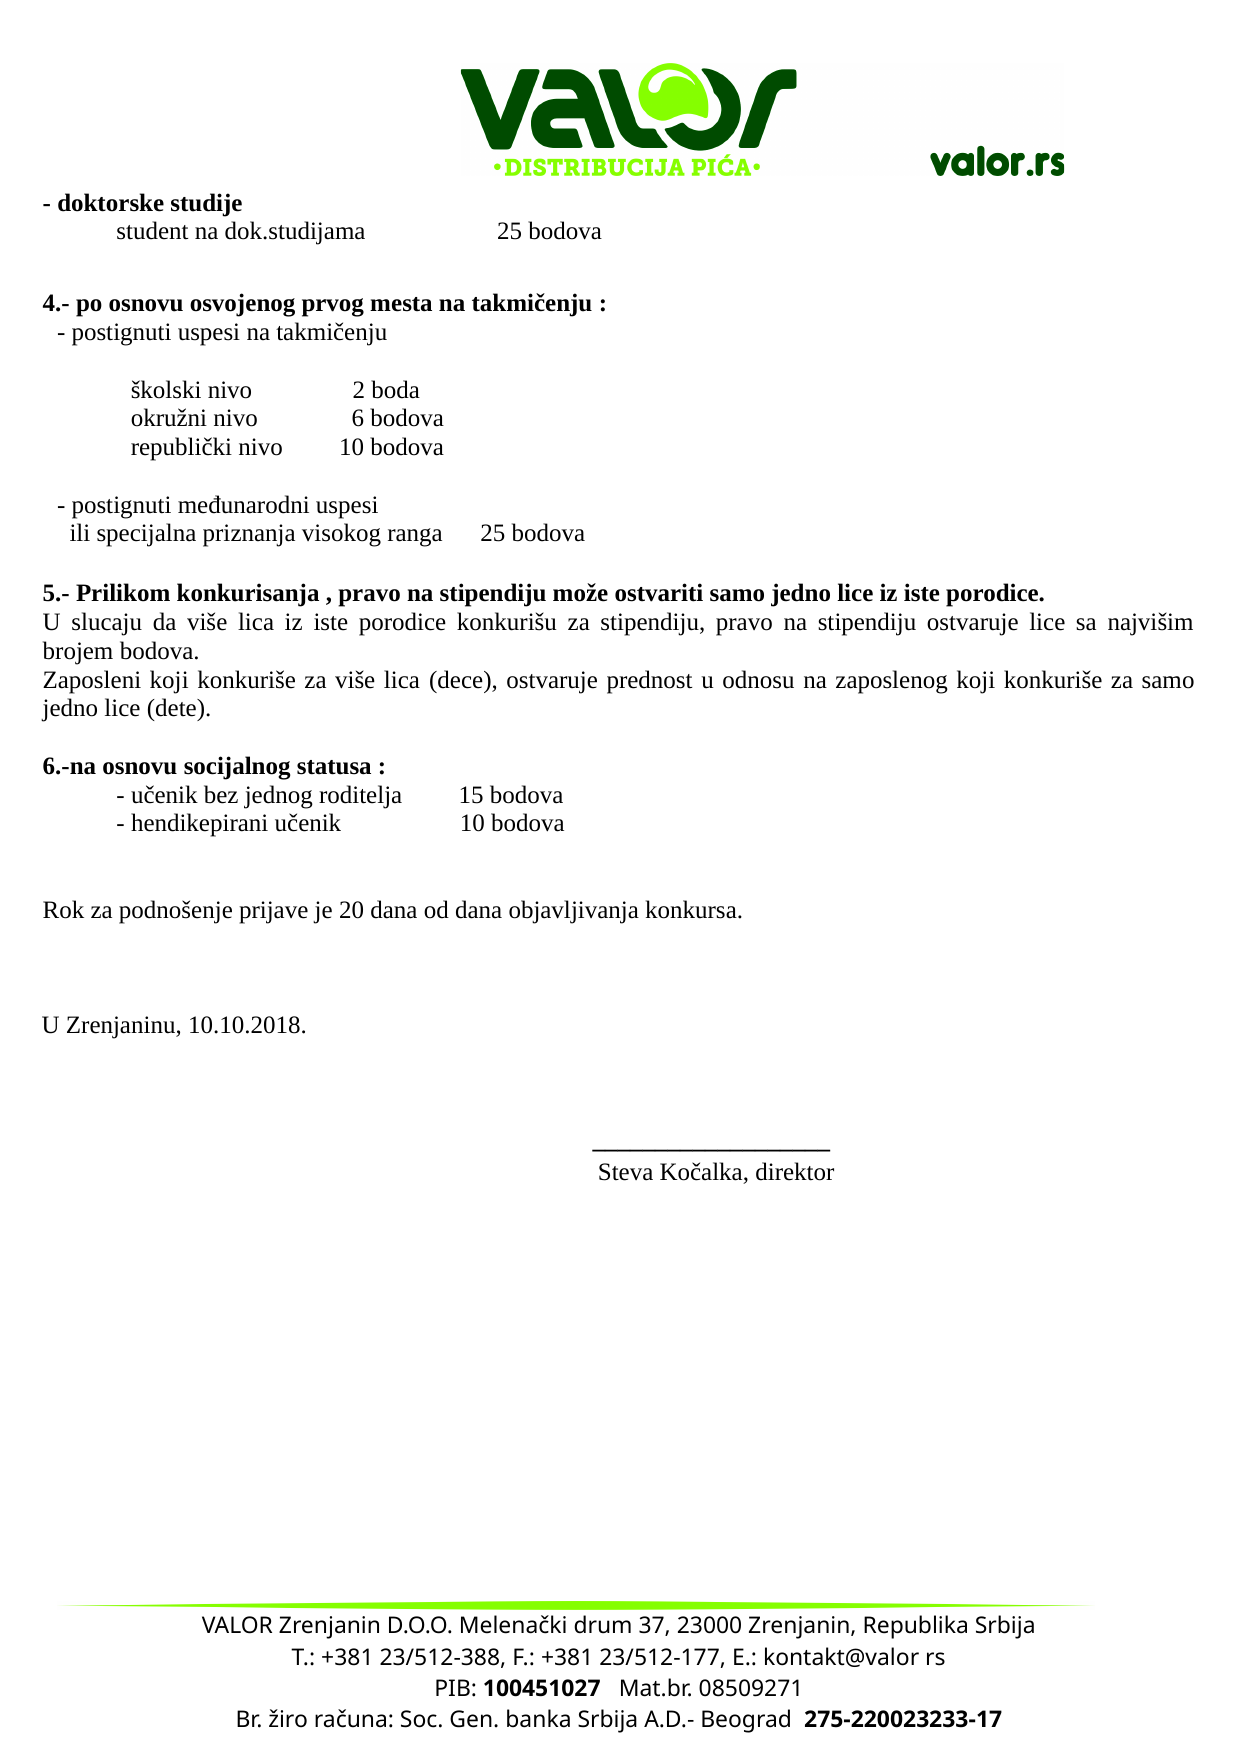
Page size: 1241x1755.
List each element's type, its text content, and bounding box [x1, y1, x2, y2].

picture [56, 1601, 1096, 1610]
table_cell [30, 547, 57, 578]
table_cell [988, 547, 1240, 578]
table_cell [57, 547, 988, 578]
table_cell [988, 317, 1240, 547]
table_cell - postignuti uspesi na takmičenju školski nivo 2 boda okružni nivo 6 bodova republički nivo 10 bodova - postignuti međunarodni uspesi ili specijalna priznanja visokog ranga 25 bodova [57, 317, 988, 547]
table_header - doktorske studije student na dok.studijama 25 bodova [30, 176, 1240, 286]
picture [460, 63, 1065, 176]
table_cell [1207, 579, 1240, 1096]
table_cell [30, 317, 57, 547]
table_cell 5.- Prilikom konkurisanja , pravo na stipendiju može ostvariti samo jedno lice iz iste porodice. U slucaju da više lica iz iste porodice konkurišu za stipendiju, pravo na stipendiju ostvaruje lice sa najvišim brojem bodova. Zaposleni koji konkuriše za više lica (dece), ostvaruje prednost u odnosu na zaposlenog koji konkuriše za samo jedno lice (dete). 6.-na osnovu socijalnog statusa : - učenik bez jednog roditelja 15 bodova - hendikepirani učenik 10 bodova Rok za podnošenje prijave je 20 dana od dana objavljivanja konkursa. U Zrenjaninu, 10.10.2018. [30, 579, 1207, 1096]
table_cell [1207, 1096, 1240, 1153]
table_cell 4.- po osnovu osvojenog prvog mesta na takmičenju : [30, 286, 1240, 317]
text Steva Kočalka, direktor [29, 1153, 1208, 1187]
table_cell ___________________ [30, 1096, 1207, 1153]
